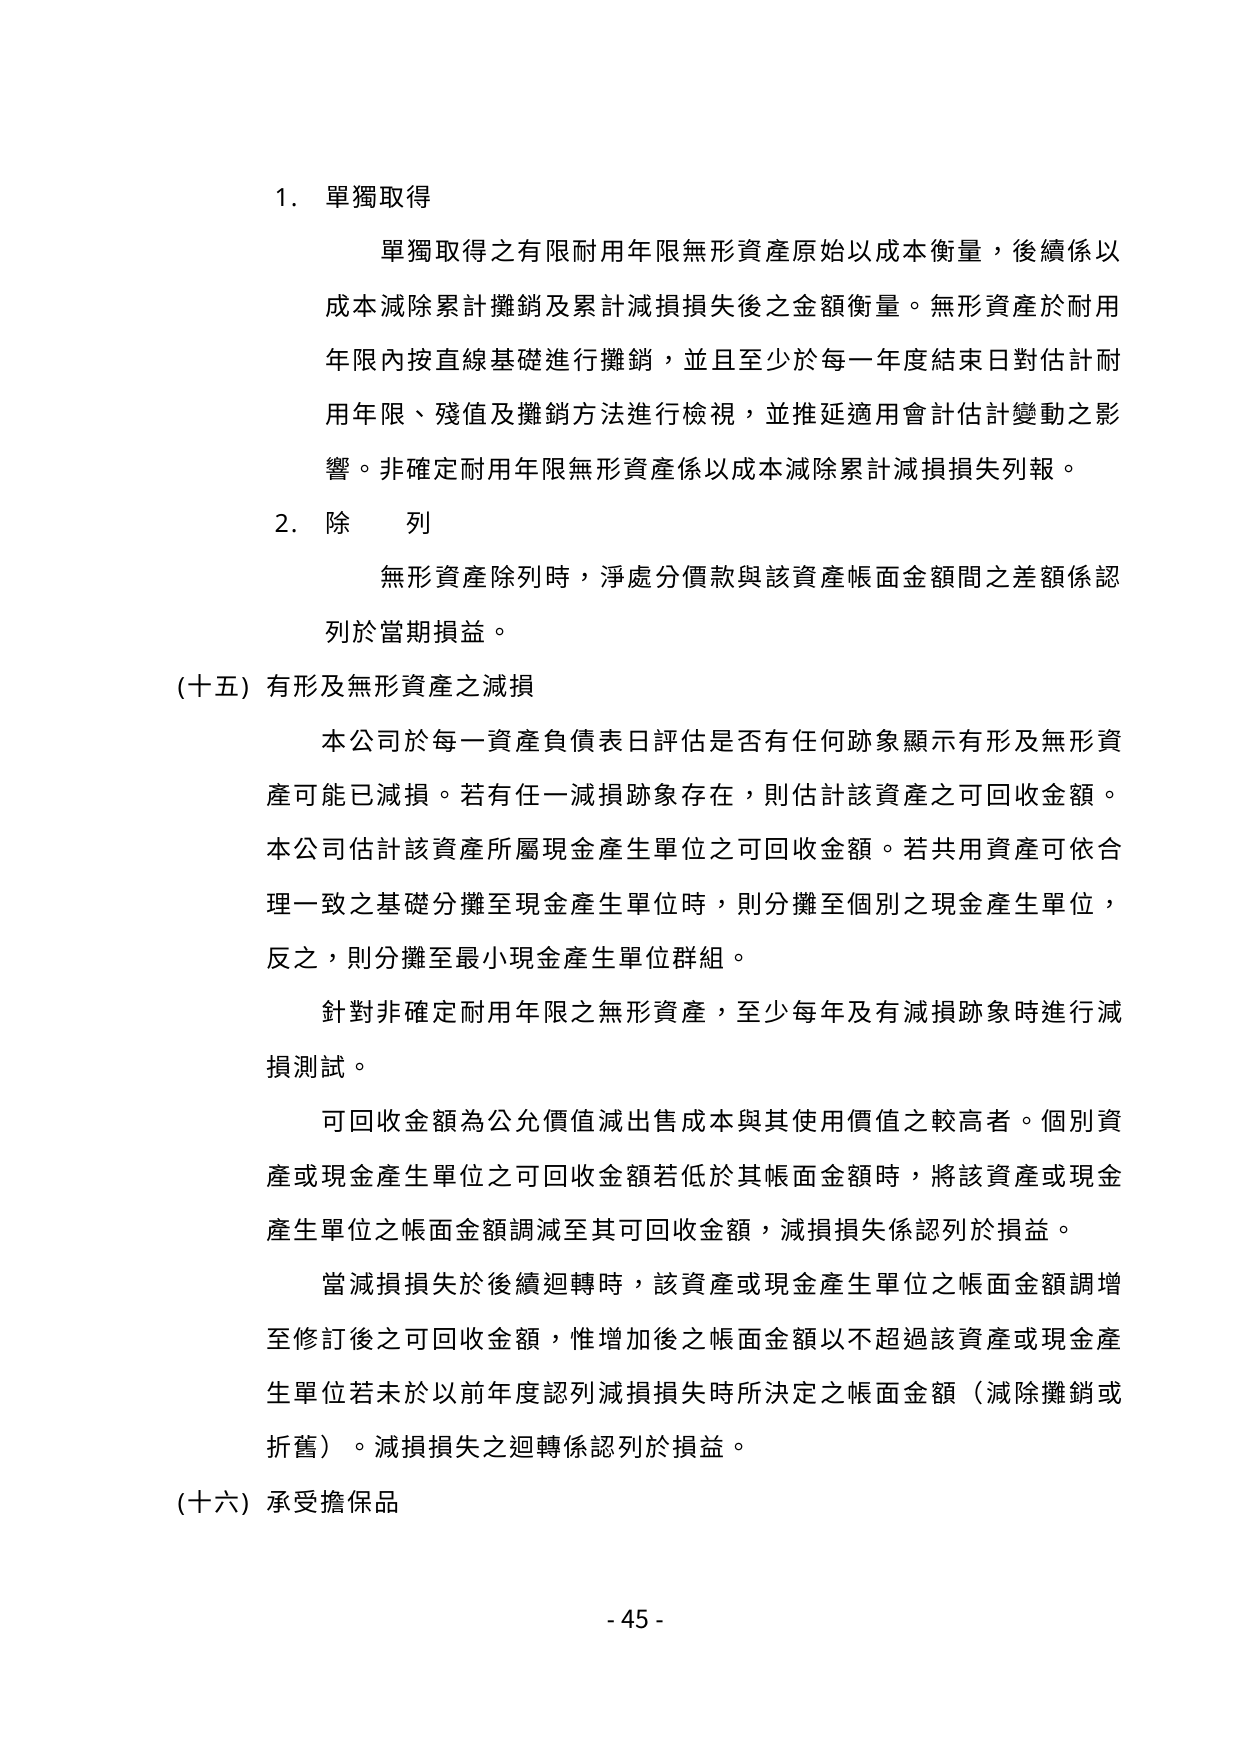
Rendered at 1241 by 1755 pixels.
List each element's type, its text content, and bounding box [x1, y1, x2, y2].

text 1. 單獨取得 [266, 177, 1122, 213]
text (十六) 承受擔保品 [177, 1482, 1122, 1518]
text 2. 除 列 [266, 503, 1122, 540]
text 可回收金額為公允價值減出售成本與其使用價值之較高者。個別資產或現金產生單位之可回收金額若低於其帳面金額時，將該資產或現金產生單位之帳面金額調減至其可回收金額，減損損失係認列於損益。 [266, 1102, 1122, 1247]
text 當減損損失於後續迴轉時，該資產或現金產生單位之帳面金額調增至修訂後之可回收金額，惟增加後之帳面金額以不超過該資產或現金產生單位若未於以前年度認列減損損失時所決定之帳面金額（減除攤銷或折舊）。減損損失之迴轉係認列於損益。 [266, 1265, 1122, 1464]
text 本公司於每一資產負債表日評估是否有任何跡象顯示有形及無形資產可能已減損。若有任一減損跡象存在，則估計該資產之可回收金額。本公司估計該資產所屬現金產生單位之可回收金額。若共用資產可依合理一致之基礎分攤至現金產生單位時，則分攤至個別之現金產生單位，反之，則分攤至最小現金產生單位群組。 [266, 721, 1122, 975]
text 無形資產除列時，淨處分價款與該資產帳面金額間之差額係認列於當期損益。 [325, 558, 1122, 648]
text (十五) 有形及無形資產之減損 [177, 667, 1122, 703]
text 針對非確定耐用年限之無形資產，至少每年及有減損跡象時進行減損測試。 [266, 993, 1122, 1083]
text 單獨取得之有限耐用年限無形資產原始以成本衡量，後續係以成本減除累計攤銷及累計減損損失後之金額衡量。無形資產於耐用年限內按直線基礎進行攤銷，並且至少於每一年度結束日對估計耐用年限、殘值及攤銷方法進行檢視，並推延適用會計估計變動之影響。非確定耐用年限無形資產係以成本減除累計減損損失列報。 [325, 232, 1122, 485]
